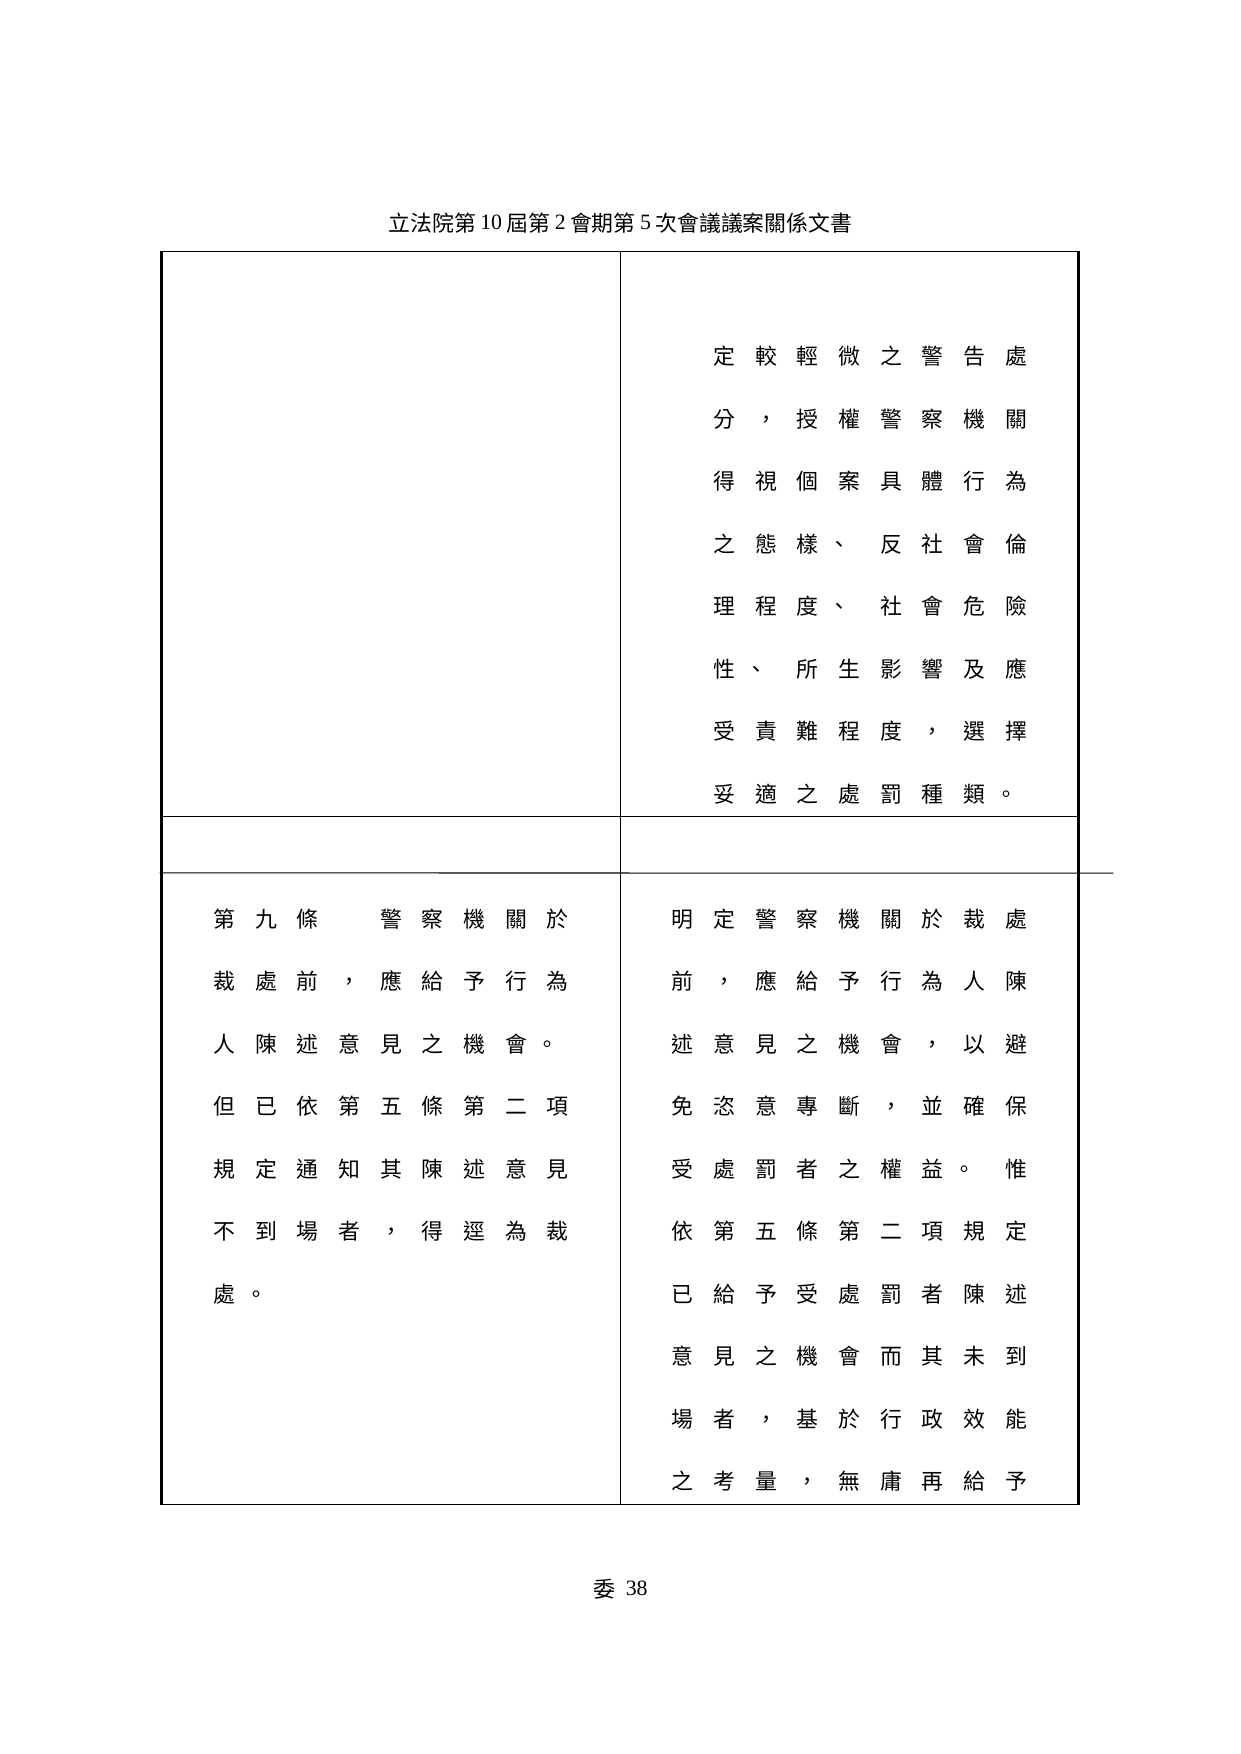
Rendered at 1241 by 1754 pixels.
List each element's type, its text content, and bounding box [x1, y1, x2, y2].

table_cell 定較輕微之警告處分，授權警察機關得視個案具體行為之態樣、反社會倫理程度、社會危險性、所生影響及應受責難程度，選擇妥適之處罰種類。 [621, 252, 1077, 816]
table_cell 第九條 警察機關於裁處前，應給予行為人陳述意見之機會。但已依第五條第二項規定通知其陳述意見不到場者，得逕為裁處。 [163, 874, 620, 1504]
table_cell [163, 817, 620, 872]
table_cell [621, 817, 1077, 872]
table_cell [163, 252, 620, 816]
table_cell 明定警察機關於裁處前，應給予行為人陳述意見之機會，以避免恣意專斷，並確保受處罰者之權益。惟依第五條第二項規定已給予受處罰者陳述意見之機會而其未到場者，基於行政效能之考量，無庸再給予 [621, 874, 1077, 1504]
